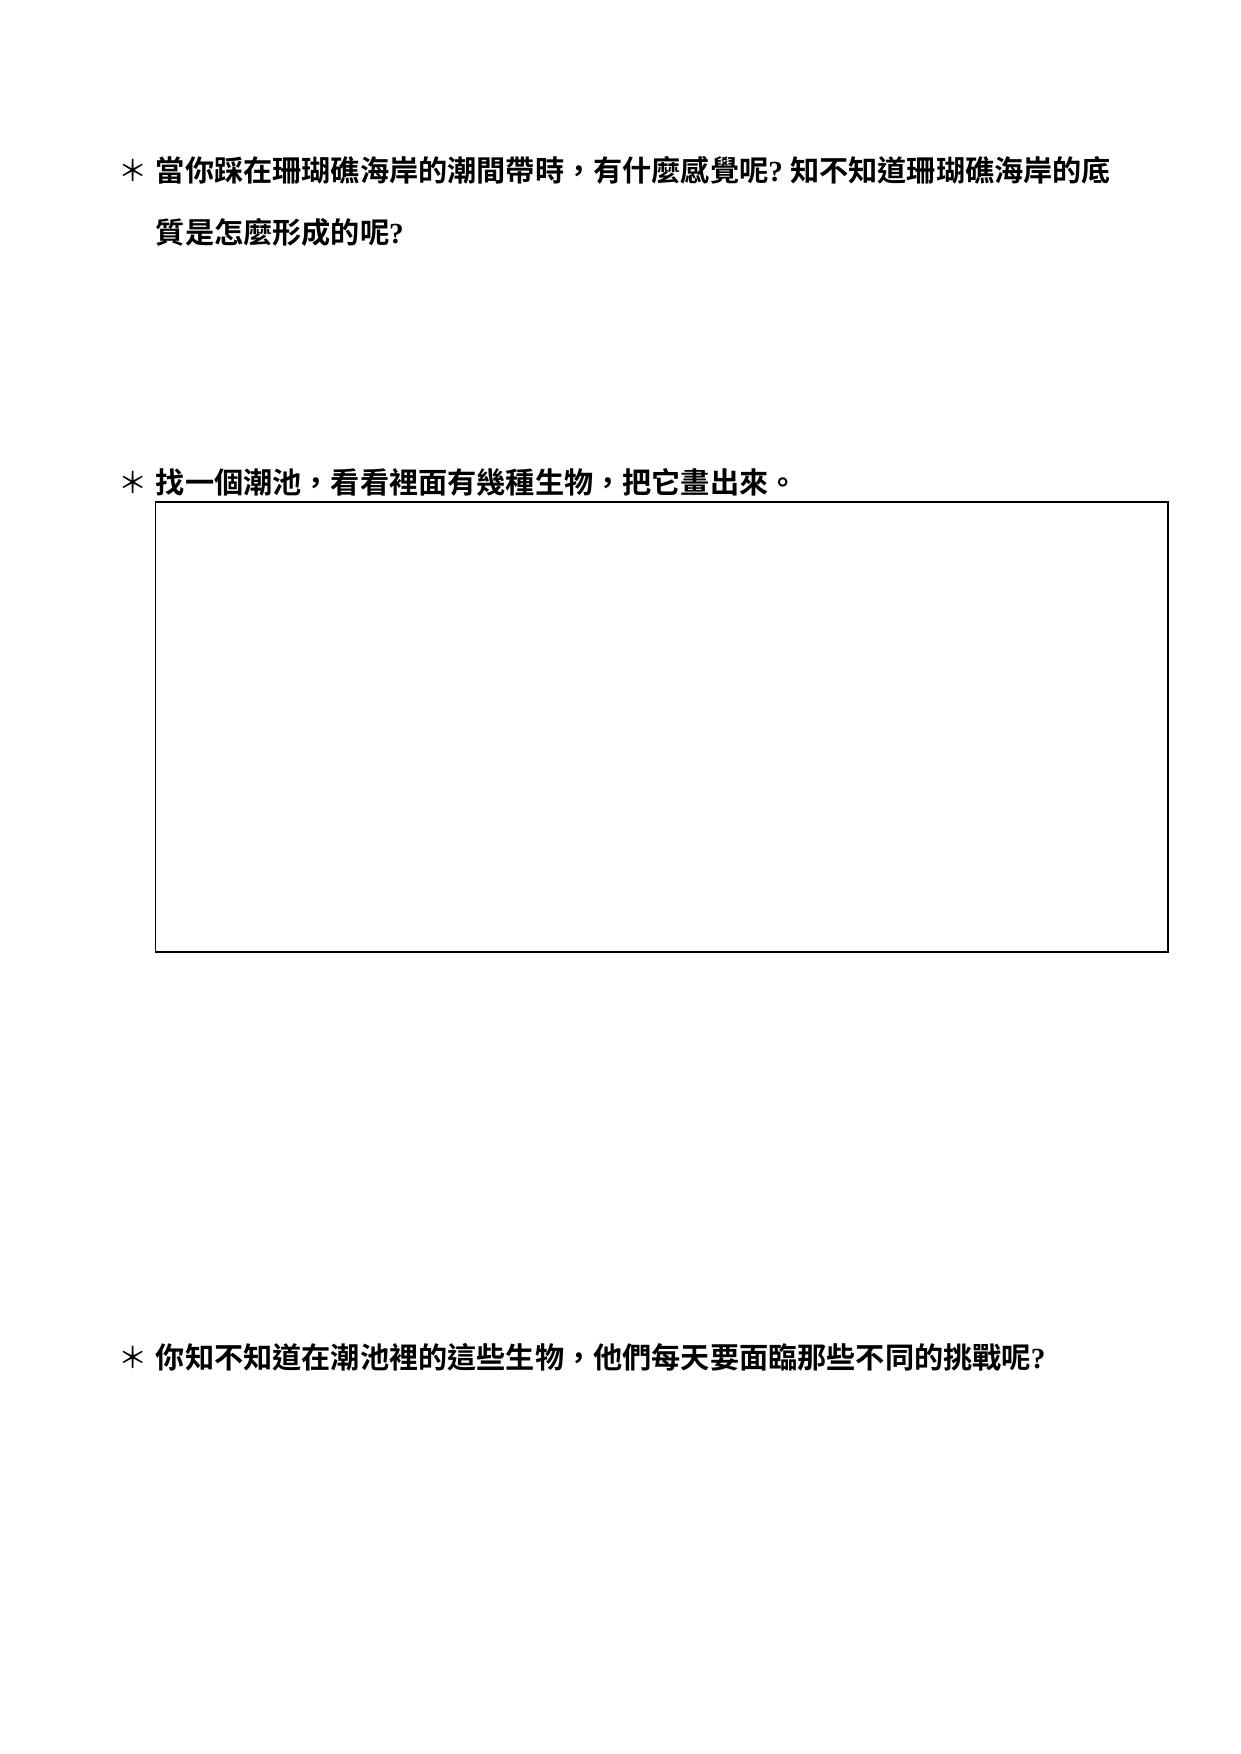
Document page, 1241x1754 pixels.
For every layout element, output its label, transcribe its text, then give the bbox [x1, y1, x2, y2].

list 找一個潮池，看看裡面有幾種生物，把它畫出來。 [118, 439, 1122, 502]
list 你知不知道在潮池裡的這些生物，他們每天要面臨那些不同的挑戰呢? [118, 1314, 1122, 1377]
list 當你踩在珊瑚礁海岸的潮間帶時，有什麼感覺呢? 知不知道珊瑚礁海岸的底質是怎麼形成的呢? [118, 127, 1122, 252]
